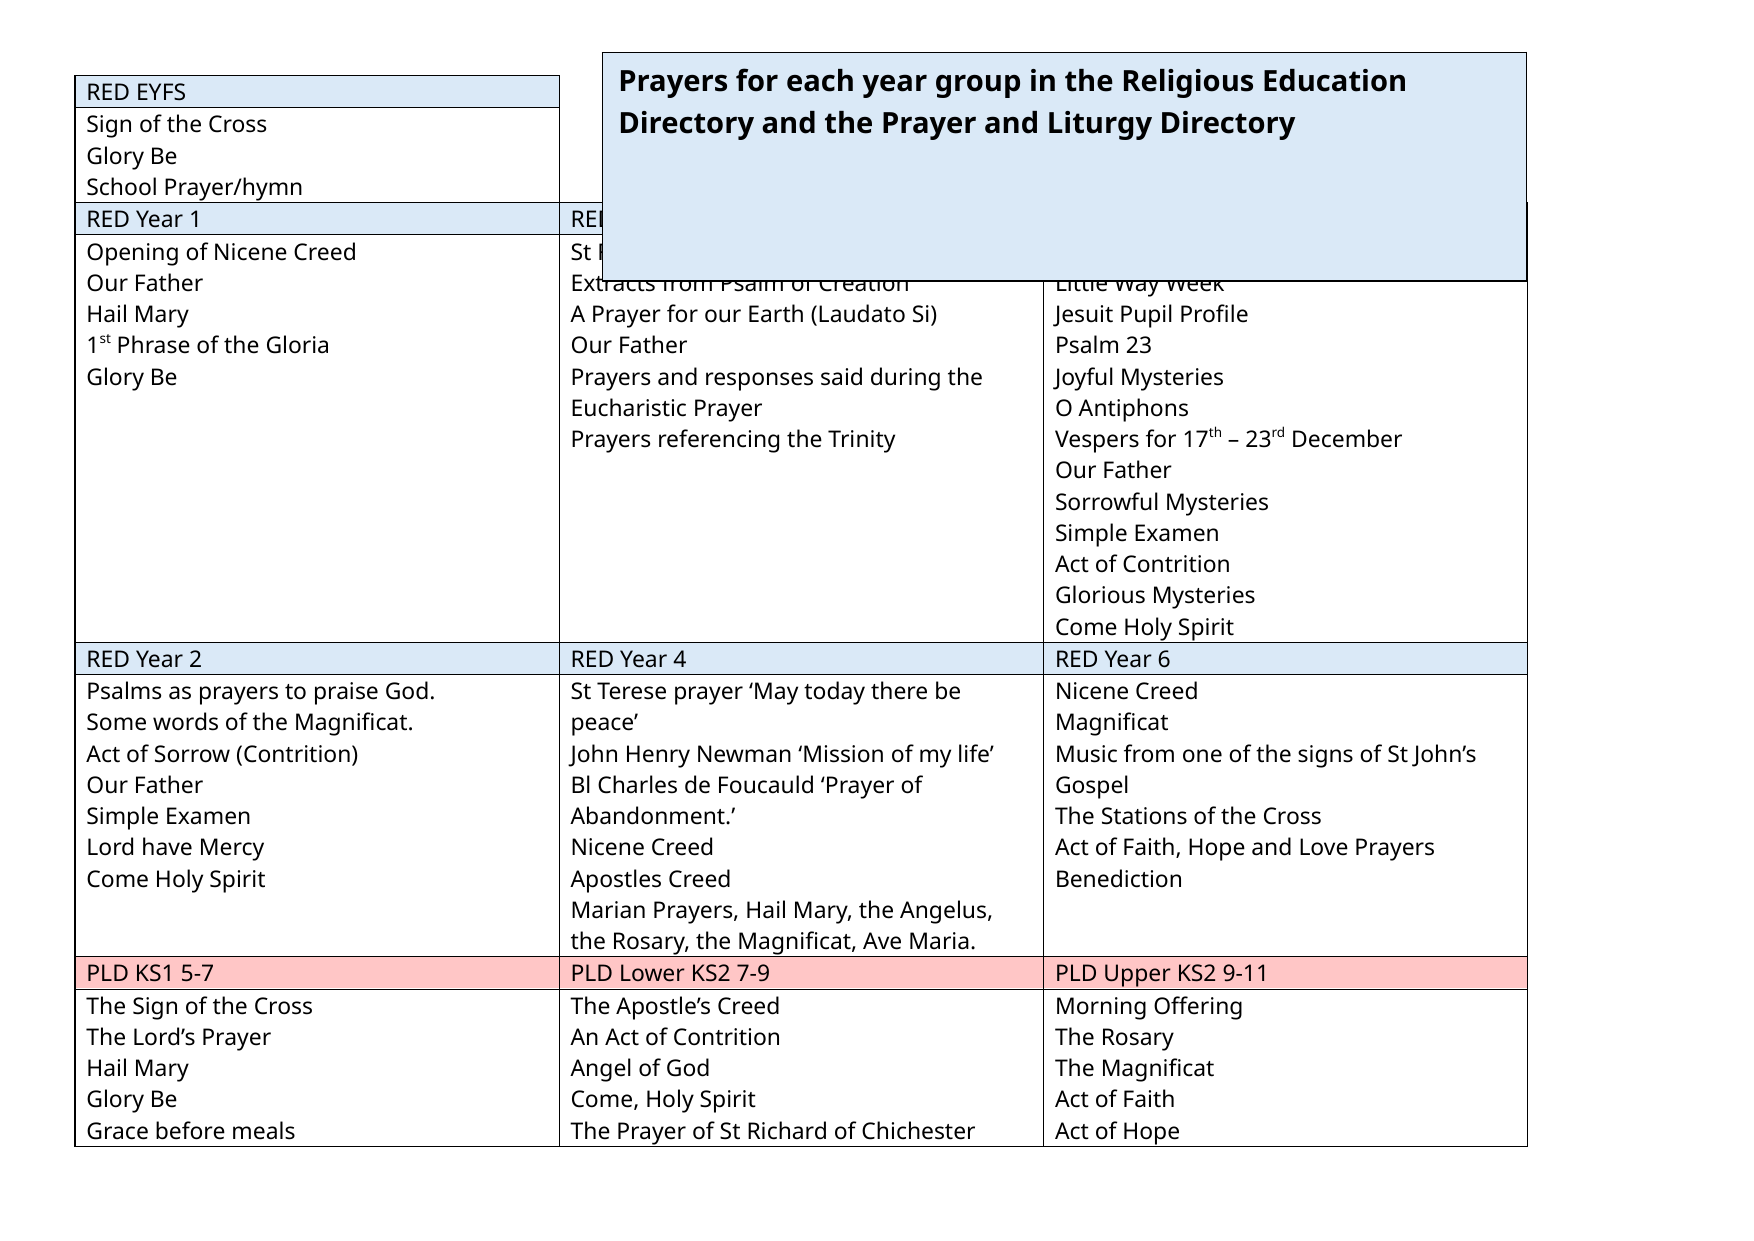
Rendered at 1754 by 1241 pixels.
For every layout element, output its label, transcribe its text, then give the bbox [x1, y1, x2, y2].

table_cell RED Year 5 [603, 53, 1526, 280]
table_cell [560, 107, 602, 202]
table_cell PLD KS1 5-7 [76, 957, 559, 988]
table_cell Nicene Creed Magnificat Music from one of the signs of St John’s Gospel The Stations of the Cross Act of Faith, Hope and Love Prayers Benediction [1044, 675, 1527, 956]
table_header RED EYFS [76, 76, 559, 107]
table_cell The Sign of the Cross The Lord’s Prayer Hail Mary Glory Be Grace before meals [76, 990, 559, 1146]
table_cell Psalms as prayers to praise God. Some words of the Magnificat. Act of Sorrow (Contrition) Our Father Simple Examen Lord have Mercy Come Holy Spirit [76, 675, 559, 956]
table_cell The Apostle’s Creed An Act of Contrition Angel of God Come, Holy Spirit The Prayer of St Richard of Chichester [560, 990, 1043, 1146]
table_cell Act of Faith, Hope and Love Prayers Little Way Week Jesuit Pupil Profile Psalm 23 Joyful Mysteries O Antiphons Vespers for 17th – 23rd December Our Father Sorrowful Mysteries Simple Examen Act of Contrition Glorious Mysteries Come Holy Spirit [1044, 282, 1527, 642]
table_cell St Terese prayer ‘May today there be peace’ John Henry Newman ‘Mission of my life’ Bl Charles de Foucauld ‘Prayer of Abandonment.’ Nicene Creed Apostles Creed Marian Prayers, Hail Mary, the Angelus, the Rosary, the Magnificat, Ave Maria. [560, 675, 1043, 956]
table_cell PLD Upper KS2 9-11 [1044, 957, 1527, 988]
table_cell RED Year 4 [560, 643, 1043, 674]
table_cell PLD Lower KS2 7-9 [560, 957, 1043, 988]
table_cell RED Year 3 [560, 203, 602, 234]
table_cell Opening of Nicene Creed Our Father Hail Mary 1st Phrase of the Gloria Glory Be [76, 235, 559, 642]
table_cell Morning Offering The Rosary The Magnificat Act of Faith Act of Hope [1044, 990, 1527, 1146]
table_cell RED Year 6 [1044, 643, 1527, 674]
table_cell RED Year 1 [76, 203, 559, 234]
table_cell RED Year 2 [76, 643, 559, 674]
table_cell St Francis, Canticle of Creation Extracts from Psalm of Creation A Prayer for our Earth (Laudato Si) Our Father Prayers and responses said during the Eucharistic Prayer Prayers referencing the Trinity [560, 235, 1043, 642]
table_header [560, 75, 602, 107]
table_cell Sign of the Cross Glory Be School Prayer/hymn [76, 108, 559, 202]
